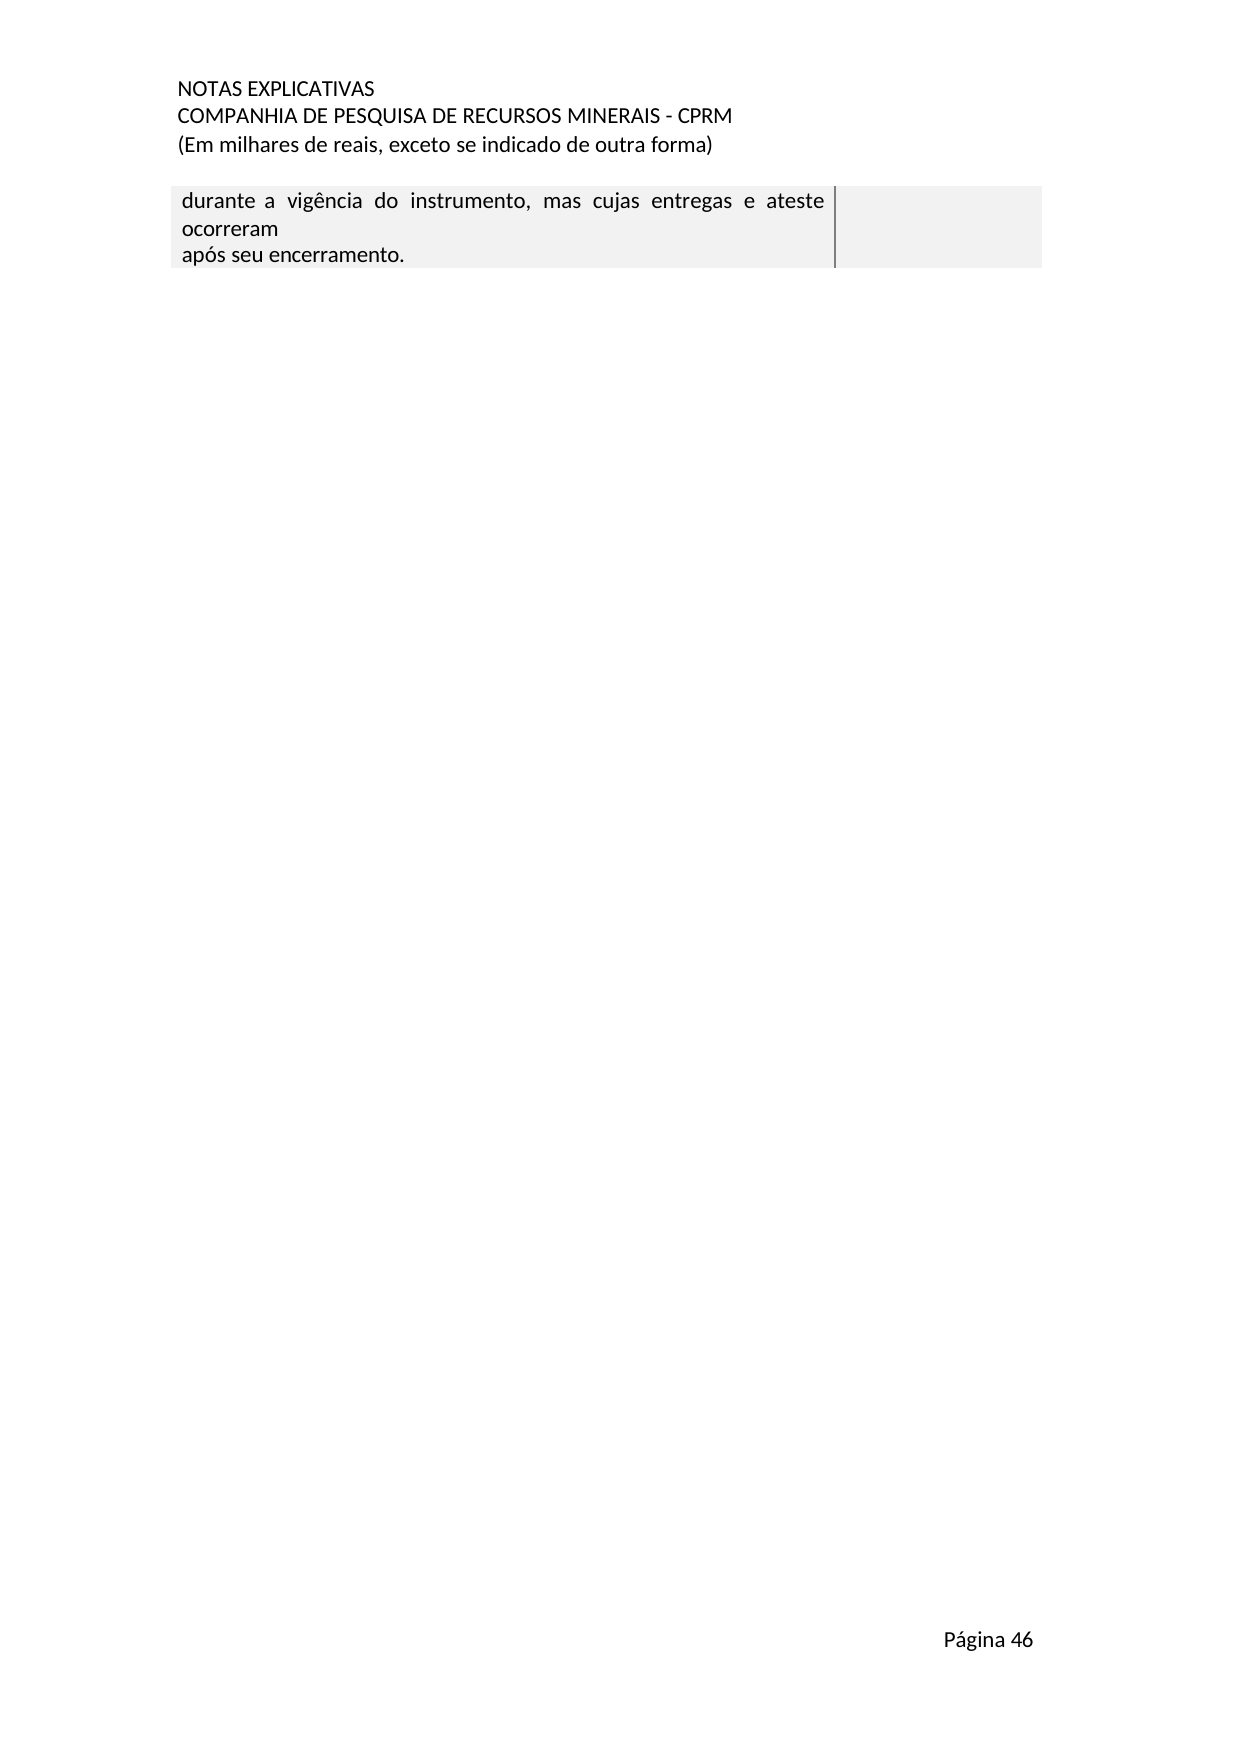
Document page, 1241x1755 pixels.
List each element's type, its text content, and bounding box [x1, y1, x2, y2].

table_cell - - [836, 186, 1042, 268]
table_cell durante a vigência do instrumento, mas cujas entregas e ateste ocorreram após seu encerramento. [171, 186, 834, 268]
